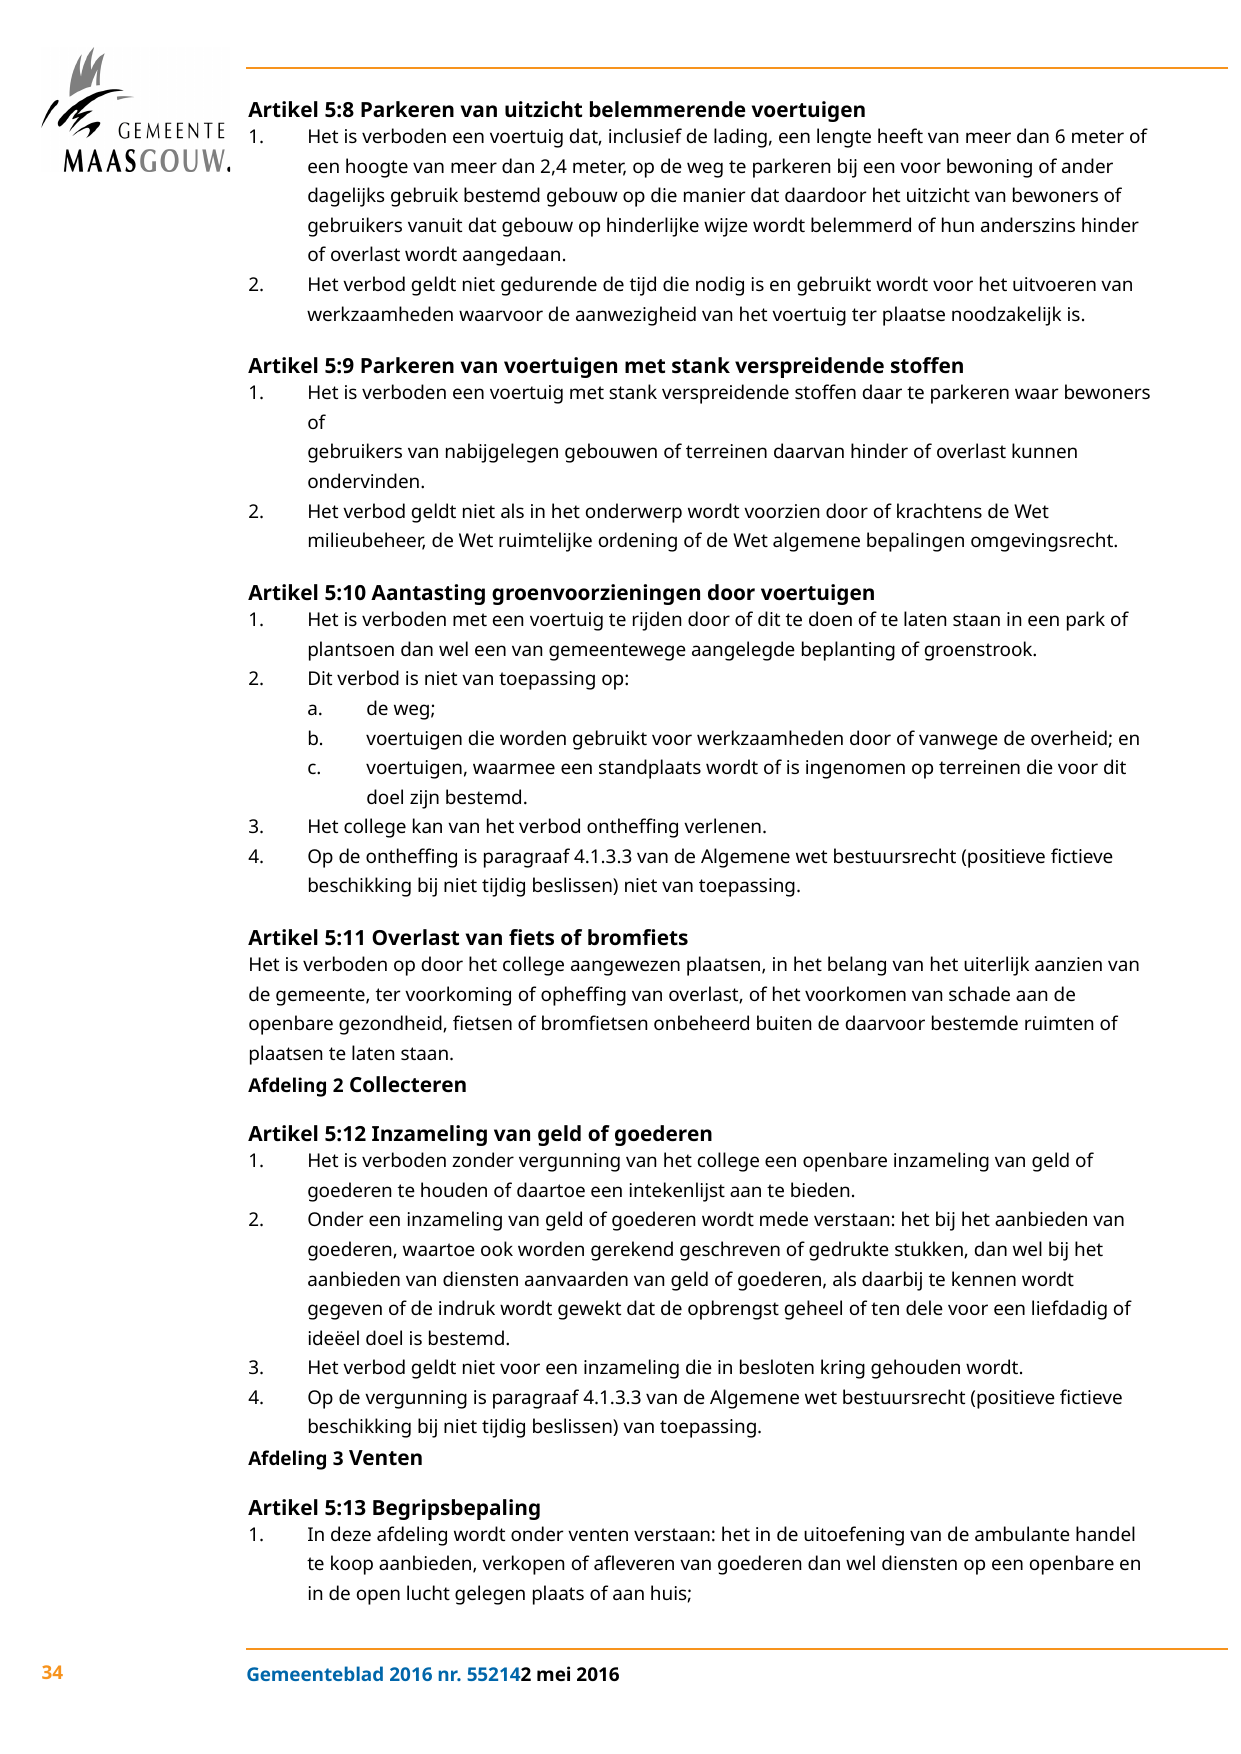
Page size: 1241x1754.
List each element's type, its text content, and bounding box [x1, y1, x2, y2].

list Het is verboden met een voertuig te rijden door of dit te doen of te laten staan in een park of plantsoen dan wel een van gemeentewege aangelegde beplanting of groenstrook. [248, 606, 1152, 662]
text Afdeling 2 Collecteren [248, 1070, 1152, 1098]
list voertuigen, waarmee een standplaats wordt of is ingenomen op terreinen die voor dit doel zijn bestemd. [307, 754, 1152, 809]
list Onder een inzameling van geld of goederen wordt mede verstaan: het bij het aanbieden van goederen, waartoe ook worden gerekend geschreven of gedrukte stukken, dan wel bij het aanbieden van diensten aanvaarden van geld of goederen, als daarbij te kennen wordt gegeven of de indruk wordt gewekt dat de opbrengst geheel of ten dele voor een liefdadig of ideëel doel is bestemd. [248, 1207, 1152, 1351]
text Artikel 5:9 Parkeren van voertuigen met stank verspreidende stoffen [248, 351, 1152, 379]
list Het is verboden zonder vergunning van het college een openbare inzameling van geld of goederen te houden of daartoe een intekenlijst aan te bieden. [248, 1147, 1152, 1203]
list gebruikers van nabijgelegen gebouwen of terreinen daarvan hinder of overlast kunnen ondervinden. [248, 439, 1152, 494]
list voertuigen die worden gebruikt voor werkzaamheden door of vanwege de overheid; en [307, 725, 1152, 750]
text Artikel 5:8 Parkeren van uitzicht belemmerende voertuigen [248, 95, 1152, 123]
list In deze afdeling wordt onder venten verstaan: het in de uitoefening van de ambulante handel te koop aanbieden, verkopen of afleveren van goederen dan wel diensten op een openbare en in de open lucht gelegen plaats of aan huis; [248, 1521, 1152, 1606]
list Het is verboden een voertuig met stank verspreidende stoffen daar te parkeren waar bewoners of [248, 379, 1152, 435]
text Artikel 5:11 Overlast van fiets of bromfiets [248, 923, 1152, 951]
list Het verbod geldt niet als in het onderwerp wordt voorzien door of krachtens de Wet milieubeheer, de Wet ruimtelijke ordening of de Wet algemene bepalingen omgevingsrecht. [248, 498, 1152, 553]
list Het college kan van het verbod ontheffing verlenen. [248, 813, 1152, 839]
list Het verbod geldt niet voor een inzameling die in besloten kring gehouden wordt. [248, 1354, 1152, 1380]
text Artikel 5:10 Aantasting groenvoorzieningen door voertuigen [248, 578, 1152, 606]
list de weg; [307, 695, 1152, 721]
text Artikel 5:13 Begripsbepaling [248, 1493, 1152, 1521]
picture [41, 47, 231, 172]
list Op de ontheffing is paragraaf 4.1.3.3 van de Algemene wet bestuursrecht (positieve fictieve beschikking bij niet tijdig beslissen) niet van toepassing. [248, 843, 1152, 898]
list Dit verbod is niet van toepassing op: [248, 666, 1152, 691]
text Afdeling 3 Venten [248, 1443, 1152, 1472]
list Het is verboden een voertuig dat, inclusief de lading, een lengte heeft van meer dan 6 meter of een hoogte van meer dan 2,4 meter, op de weg te parkeren bij een voor bewoning of ander dagelijks gebruik bestemd gebouw op die manier dat daardoor het uitzicht van bewoners of gebruikers vanuit dat gebouw op hinderlijke wijze wordt belemmerd of hun anderszins hinder of overlast wordt aangedaan. [248, 123, 1152, 267]
list Op de vergunning is paragraaf 4.1.3.3 van de Algemene wet bestuursrecht (positieve fictieve beschikking bij niet tijdig beslissen) van toepassing. [248, 1384, 1152, 1439]
list Het verbod geldt niet gedurende de tijd die nodig is en gebruikt wordt voor het uitvoeren van werkzaamheden waarvoor de aanwezigheid van het voertuig ter plaatse noodzakelijk is. [248, 271, 1152, 326]
text Het is verboden op door het college aangewezen plaatsen, in het belang van het uiterlijk aanzien van de gemeente, ter voorkoming of opheffing van overlast, of het voorkomen van schade aan de openbare gezondheid, fietsen of bromfietsen onbeheerd buiten de daarvoor bestemde ruimten of plaatsen te laten staan. [248, 951, 1152, 1066]
text Artikel 5:12 Inzameling van geld of goederen [248, 1119, 1152, 1147]
